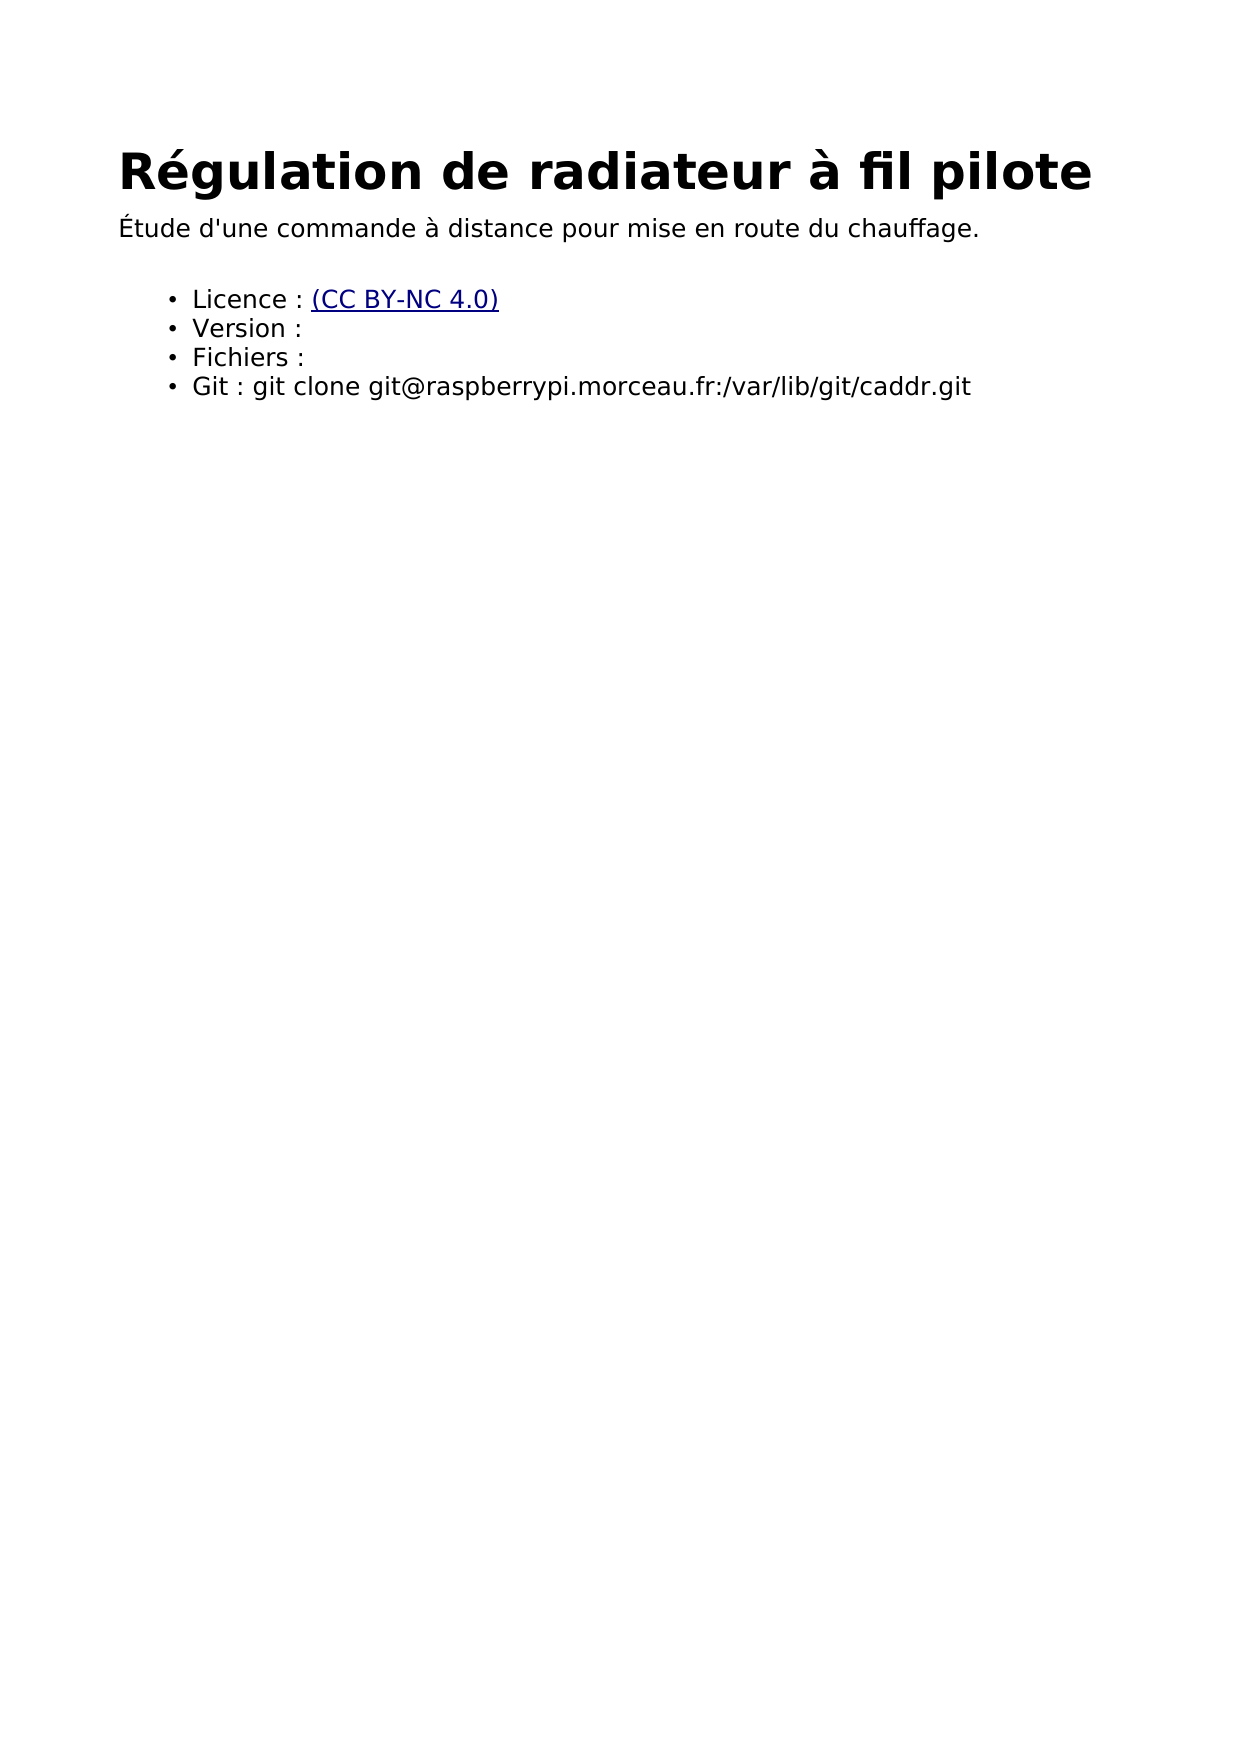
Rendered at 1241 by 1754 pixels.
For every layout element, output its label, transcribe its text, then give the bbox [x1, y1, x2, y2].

list Git : git clone git@raspberrypi.morceau.fr:/var/lib/git/caddr.git [177, 372, 1122, 402]
list Version : [177, 314, 1122, 343]
subtitle Régulation de radiateur à fil pilote [118, 143, 1122, 201]
text Étude d'une commande à distance pour mise en route du chauffage. [118, 214, 1122, 243]
list Fichiers : [177, 343, 1122, 372]
list Licence : (CC BY-NC 4.0) [177, 285, 1122, 314]
